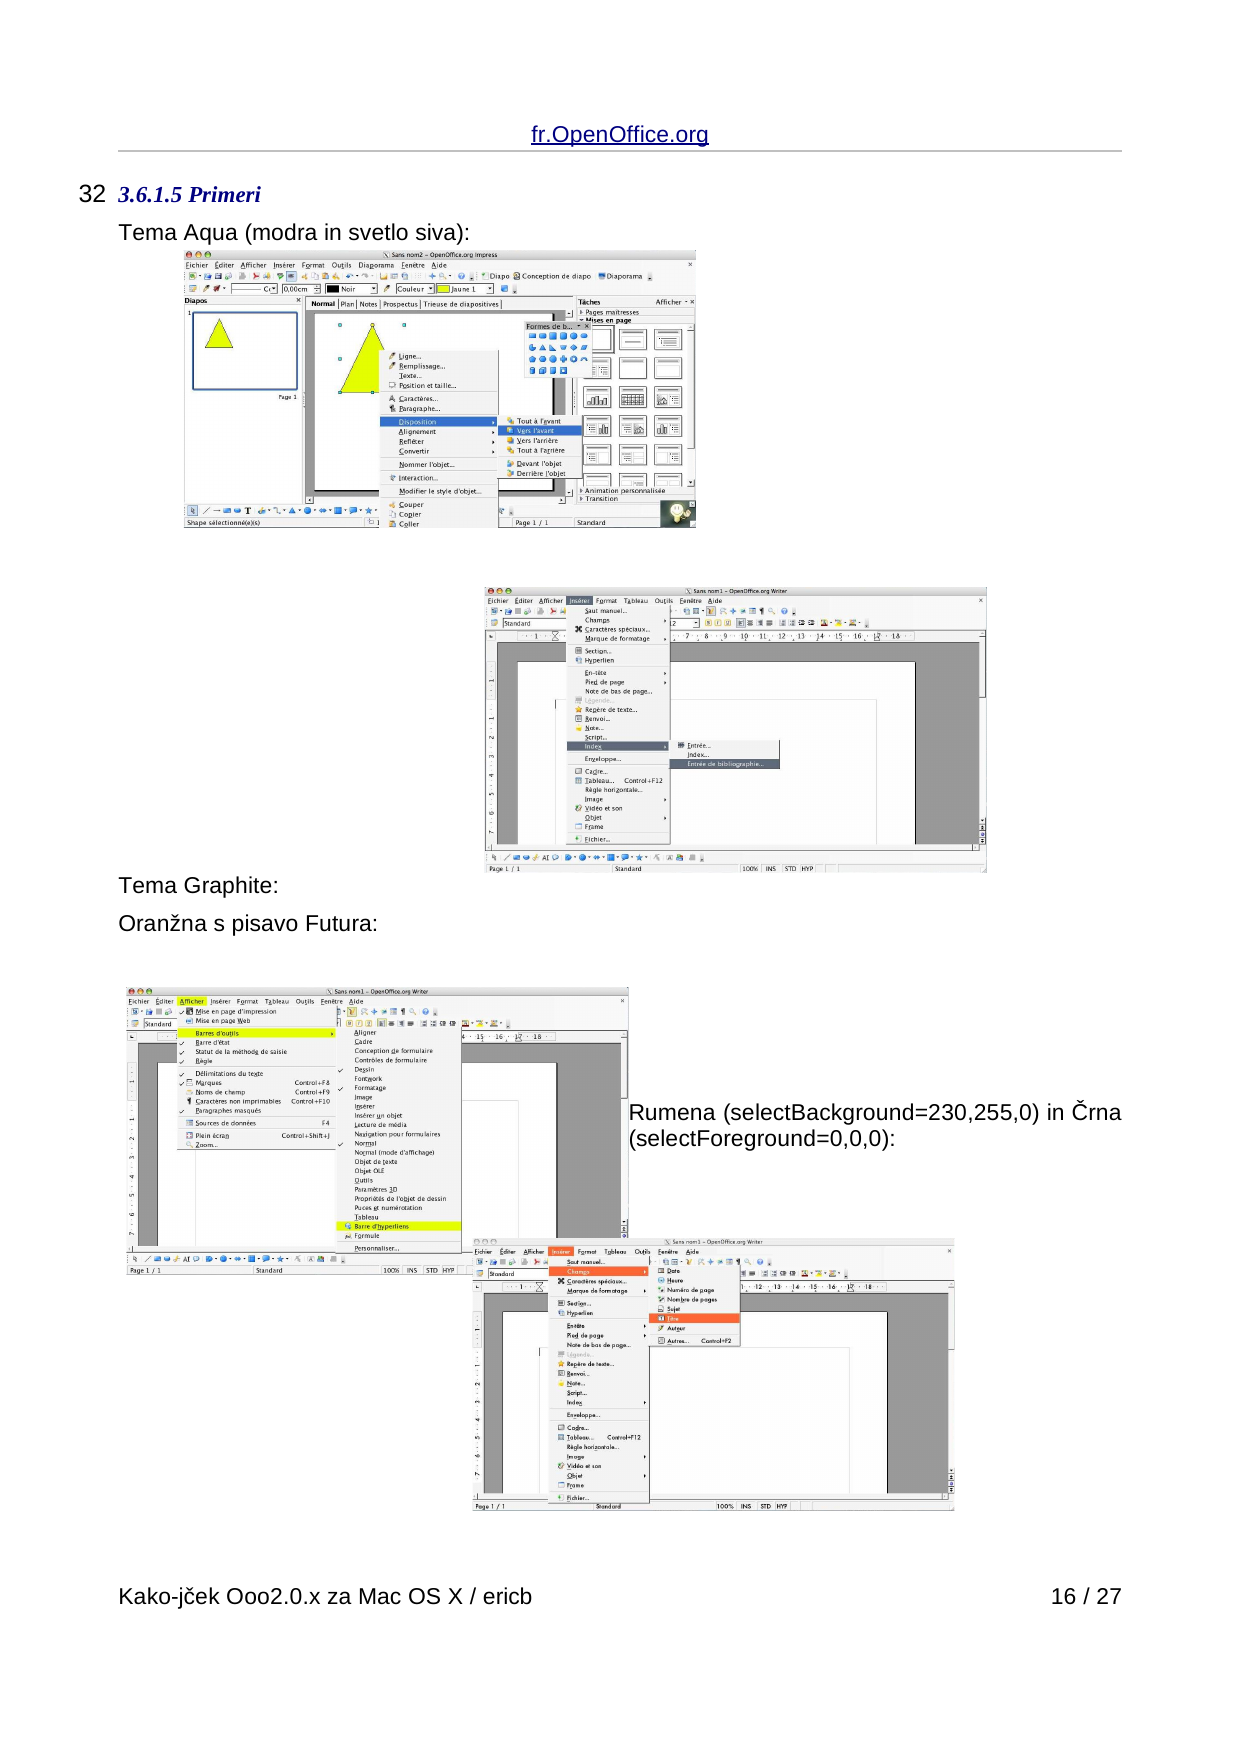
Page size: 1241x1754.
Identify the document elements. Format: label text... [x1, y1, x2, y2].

picture [183, 250, 696, 528]
text Rumena (selectBackground=230,255,0) in Črna (selectForeground=0,0,0): [629, 1099, 1122, 1151]
picture [126, 987, 955, 1511]
text Oranžna s pisavo Futura: [118, 910, 1122, 936]
subtitle 3.6.1.5 Primeri [118, 182, 1122, 207]
picture [484, 587, 987, 873]
text Tema Graphite: [118, 566, 1122, 898]
text Tema Aqua (modra in svetlo siva): [118, 219, 1122, 245]
